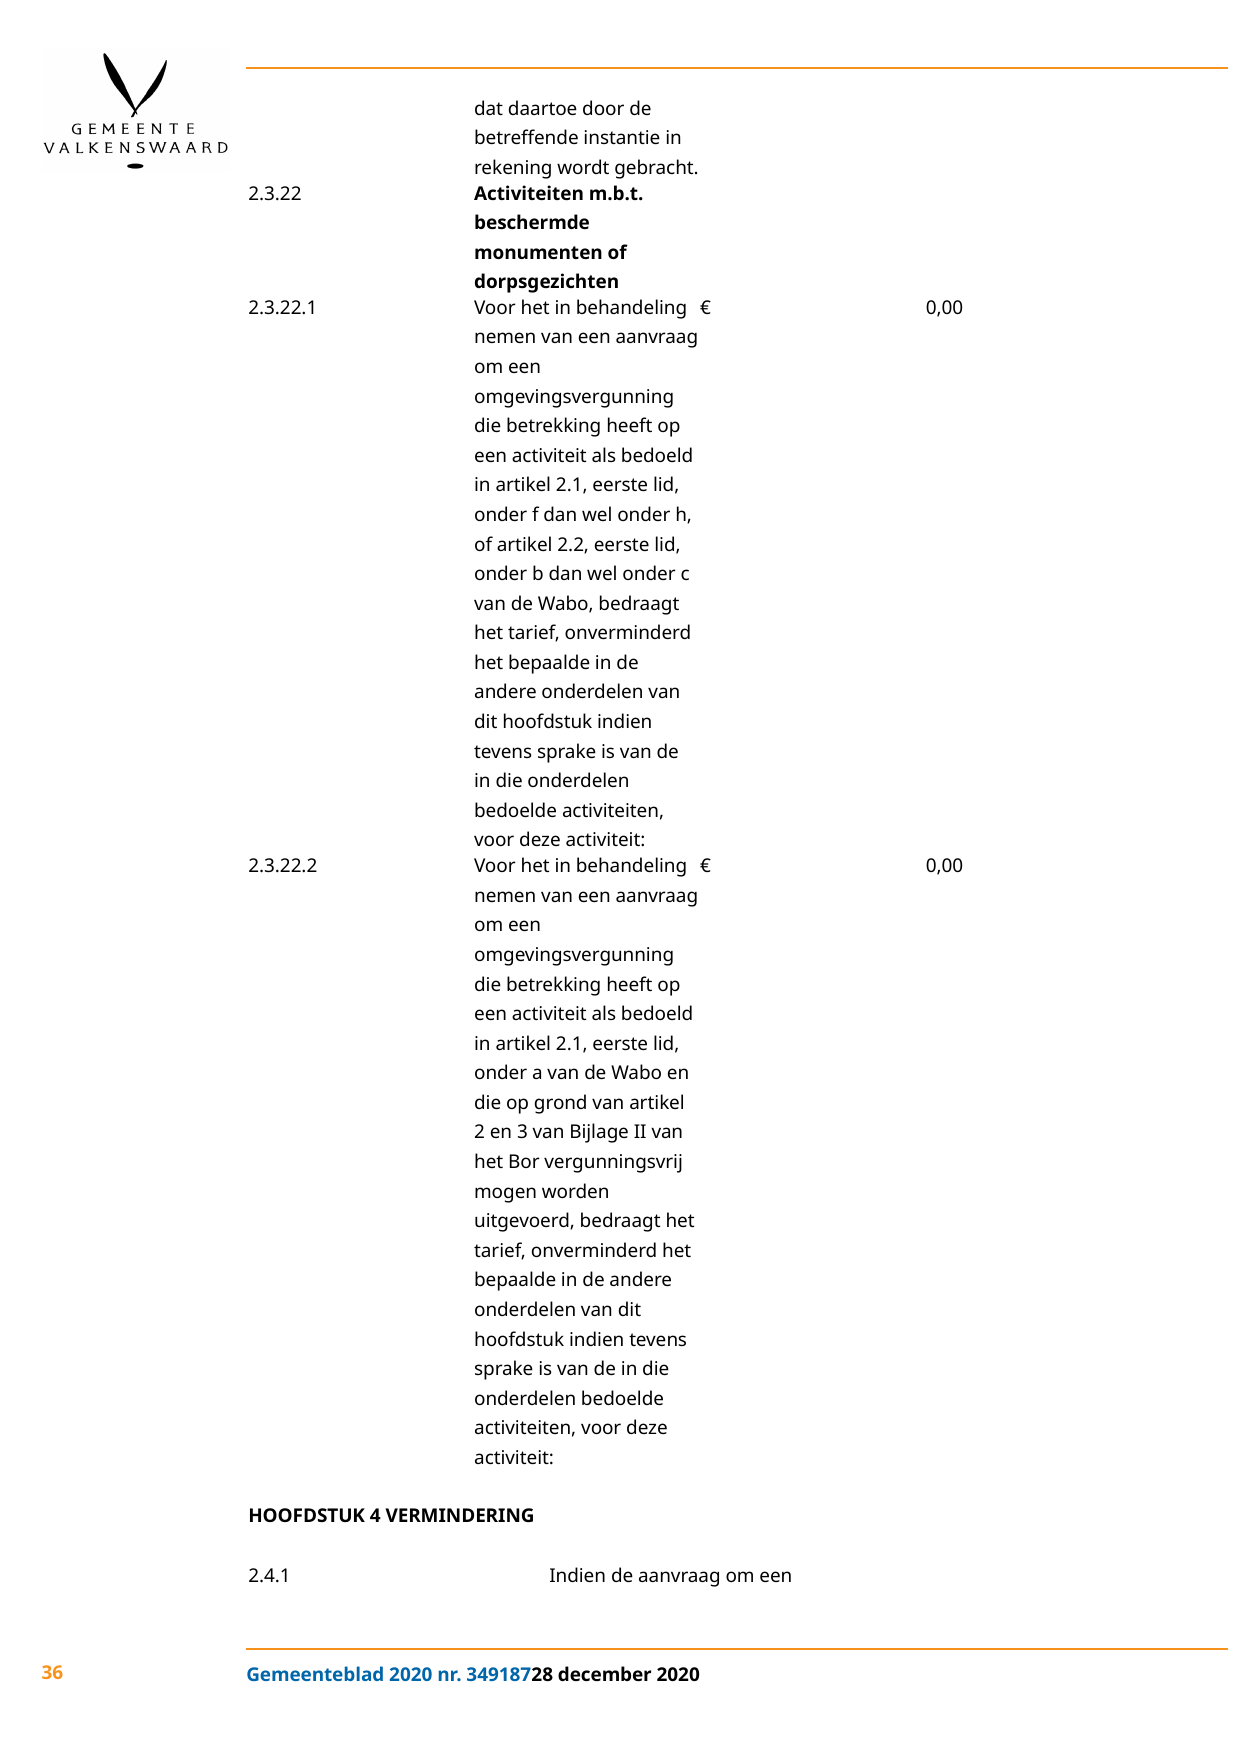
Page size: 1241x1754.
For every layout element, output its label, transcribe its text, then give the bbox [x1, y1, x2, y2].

table_header 2.4.1 [248, 1562, 549, 1588]
table_cell Voor het in behandeling nemen van een aanvraag om een omgevingsvergunning die betrekking heeft op een activiteit als bedoeld in artikel 2.1, eerste lid, onder a van de Wabo en die op grond van artikel 2 en 3 van Bijlage II van het Bor vergunningsvrij mogen worden uitgevoerd, bedraagt het tarief, onverminderd het bepaalde in de andere onderdelen van dit hoofdstuk indien tevens sprake is van de in die onderdelen bedoelde activiteiten, voor deze activiteit: [474, 853, 700, 1470]
table_header [850, 1562, 1152, 1588]
table_cell 2.3.22.1 [248, 294, 474, 852]
picture [41, 47, 231, 172]
table_cell 2.3.22 [248, 180, 474, 294]
table_cell [926, 95, 1152, 180]
table_cell € [700, 853, 926, 1470]
table_cell [926, 180, 1152, 294]
table_cell [248, 95, 474, 180]
table_cell Voor het in behandeling nemen van een aanvraag om een omgevingsvergunning die betrekking heeft op een activiteit als bedoeld in artikel 2.1, eerste lid, onder f dan wel onder h, of artikel 2.2, eerste lid, onder b dan wel onder c van de Wabo, bedraagt het tarief, onverminderd het bepaalde in de andere onderdelen van dit hoofdstuk indien tevens sprake is van de in die onderdelen bedoelde activiteiten, voor deze activiteit: [474, 294, 700, 852]
table_cell [700, 95, 926, 180]
table_cell [700, 180, 926, 294]
text HOOFDSTUK 4 VERMINDERING [248, 1503, 1152, 1528]
table_cell € [700, 294, 926, 852]
table_cell 0,00 [926, 294, 1152, 852]
table_cell 0,00 [926, 853, 1152, 1470]
table_cell 2.3.22.2 [248, 853, 474, 1470]
table_cell dat daartoe door de betreffende instantie in rekening wordt gebracht. [474, 95, 700, 180]
table_header Indien de aanvraag om een [549, 1562, 850, 1588]
table_cell Activiteiten m.b.t. beschermde monumenten of dorpsgezichten [474, 180, 700, 294]
